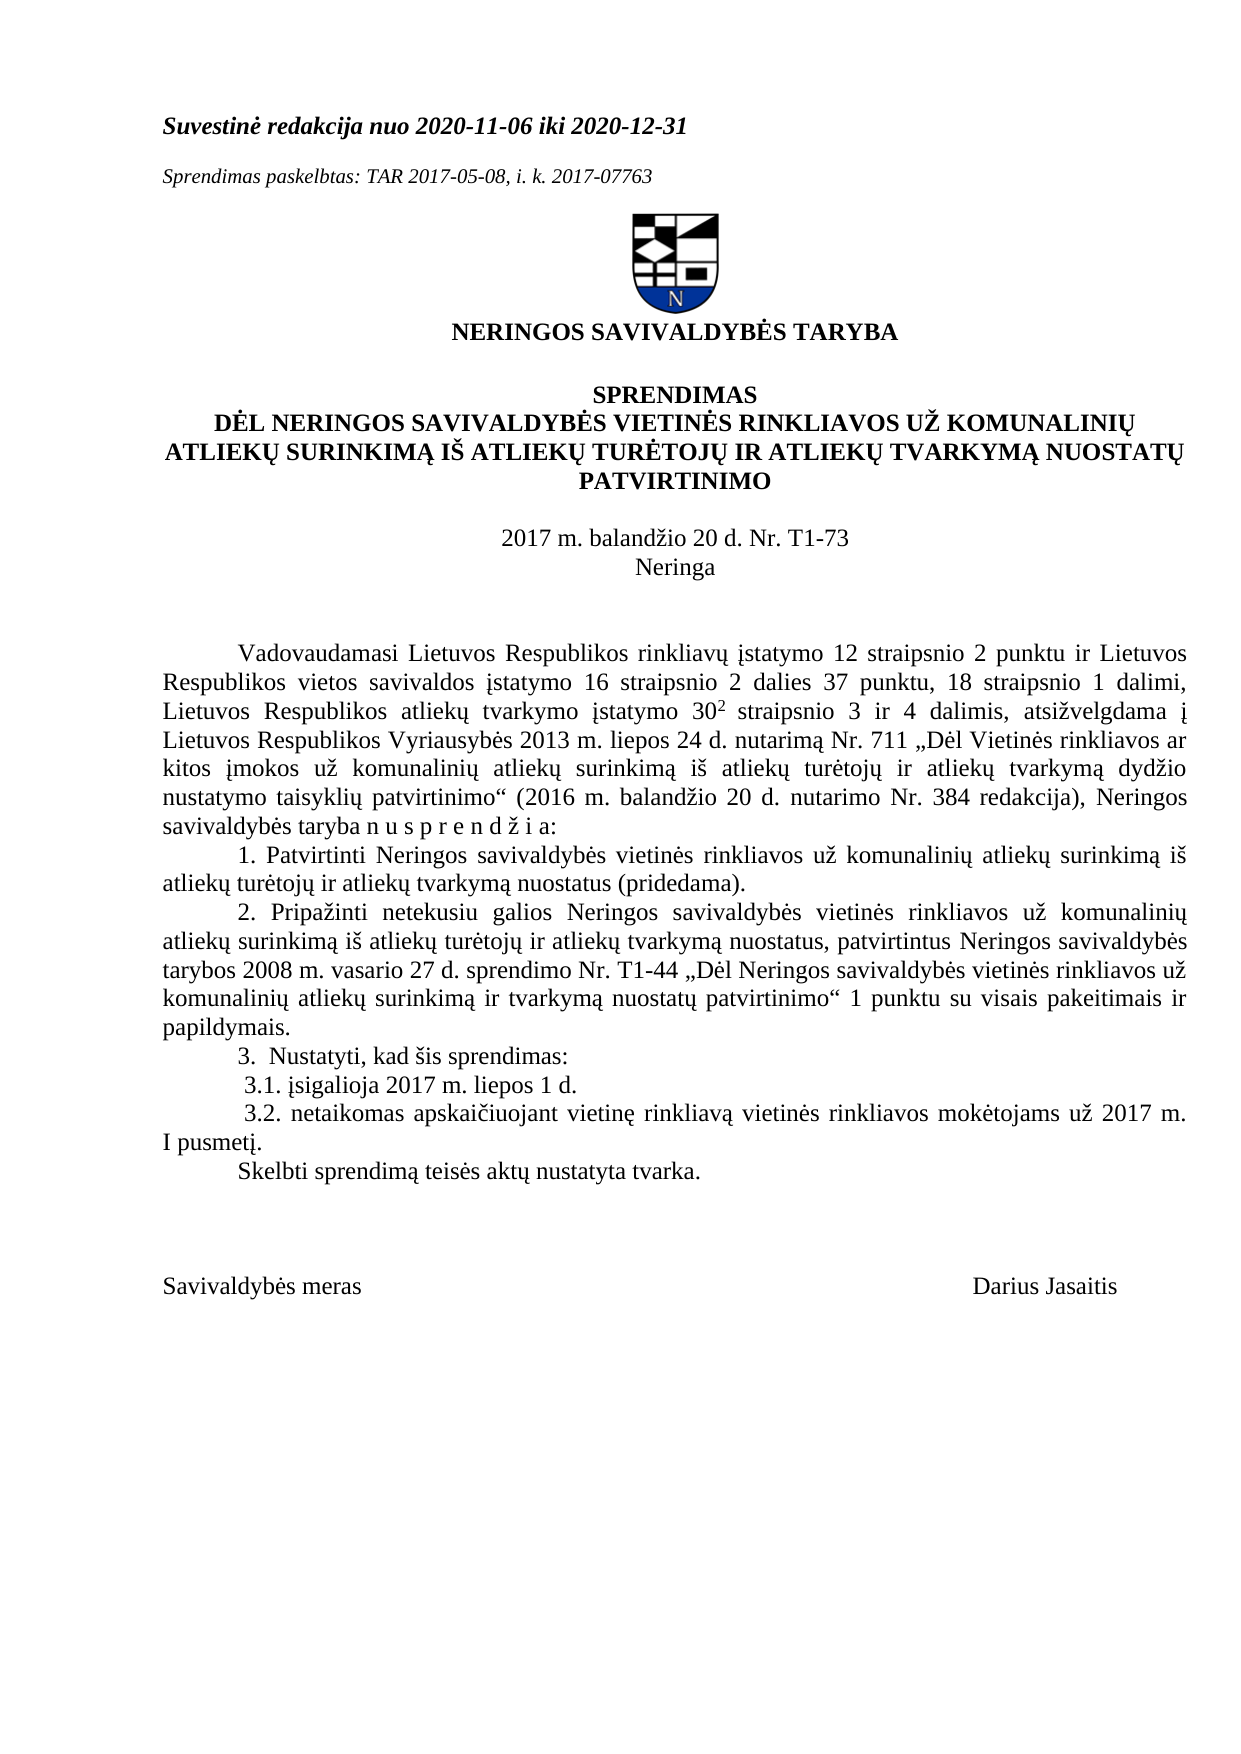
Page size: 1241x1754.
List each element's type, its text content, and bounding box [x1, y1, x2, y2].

text 1. Patvirtinti Neringos savivaldybės vietinės rinkliavos už komunalinių atliekų surinkimą iš atliekų turėtojų ir atliekų tvarkymą nuostatus (pridedama). [162, 840, 1187, 897]
text Vadovaudamasi Lietuvos Respublikos rinkliavų įstatymo 12 straipsnio 2 punktu ir Lietuvos Respublikos vietos savivaldos įstatymo 16 straipsnio 2 dalies 37 punktu, 18 straipsnio 1 dalimi, Lietuvos Respublikos atliekų tvarkymo įstatymo 302 straipsnio 3 ir 4 dalimis, atsižvelgdama į Lietuvos Respublikos Vyriausybės 2013 m. liepos 24 d. nutarimą Nr. 711 „Dėl Vietinės rinkliavos ar kitos įmokos už komunalinių atliekų surinkimą iš atliekų turėtojų ir atliekų tvarkymą dydžio nustatymo taisyklių patvirtinimo“ (2016 m. balandžio 20 d. nutarimo Nr. 384 redakcija), Neringos savivaldybės taryba nusprendžia: [162, 638, 1187, 840]
text Skelbti sprendimą teisės aktų nustatyta tvarka. [162, 1156, 1187, 1185]
text Sprendimas paskelbtas: TAR 2017-05-08, i. k. 2017-07763 [162, 164, 1187, 188]
text DĖL NERINGOS SAVIVALDYBĖS VIETINĖS RINKLIAVOS UŽ KOMUNALINIŲ ATLIEKŲ SURINKIMĄ IŠ ATLIEKŲ TURĖTOJŲ IR ATLIEKŲ TVARKYMĄ NUOSTATŲ PATVIRTINIMO [162, 408, 1187, 495]
text Savivaldybės meras Darius Jasaitis [162, 1271, 1187, 1300]
text 3.1. įsigalioja 2017 m. liepos 1 d. [162, 1070, 1187, 1098]
text Suvestinė redakcija nuo 2020-11-06 iki 2020-12-31 [162, 111, 1187, 140]
text 3. Nustatyti, kad šis sprendimas: [162, 1041, 1187, 1070]
text NERINGOS SAVIVALDYBĖS TARYBA [162, 317, 1187, 346]
text Neringa [162, 552, 1187, 581]
text 2. Pripažinti netekusiu galios Neringos savivaldybės vietinės rinkliavos už komunalinių atliekų surinkimą iš atliekų turėtojų ir atliekų tvarkymą nuostatus, patvirtintus Neringos savivaldybės tarybos 2008 m. vasario 27 d. sprendimo Nr. T1-44 „Dėl Neringos savivaldybės vietinės rinkliavos už komunalinių atliekų surinkimą ir tvarkymą nuostatų patvirtinimo“ 1 punktu su visais pakeitimais ir papildymais. [162, 897, 1187, 1041]
text SPRENDIMAS [162, 380, 1187, 408]
text 2017 m. balandžio 20 d. Nr. T1-73 [162, 523, 1187, 552]
text 3.2. netaikomas apskaičiuojant vietinę rinkliavą vietinės rinkliavos mokėtojams už 2017 m. I pusmetį. [162, 1098, 1187, 1156]
